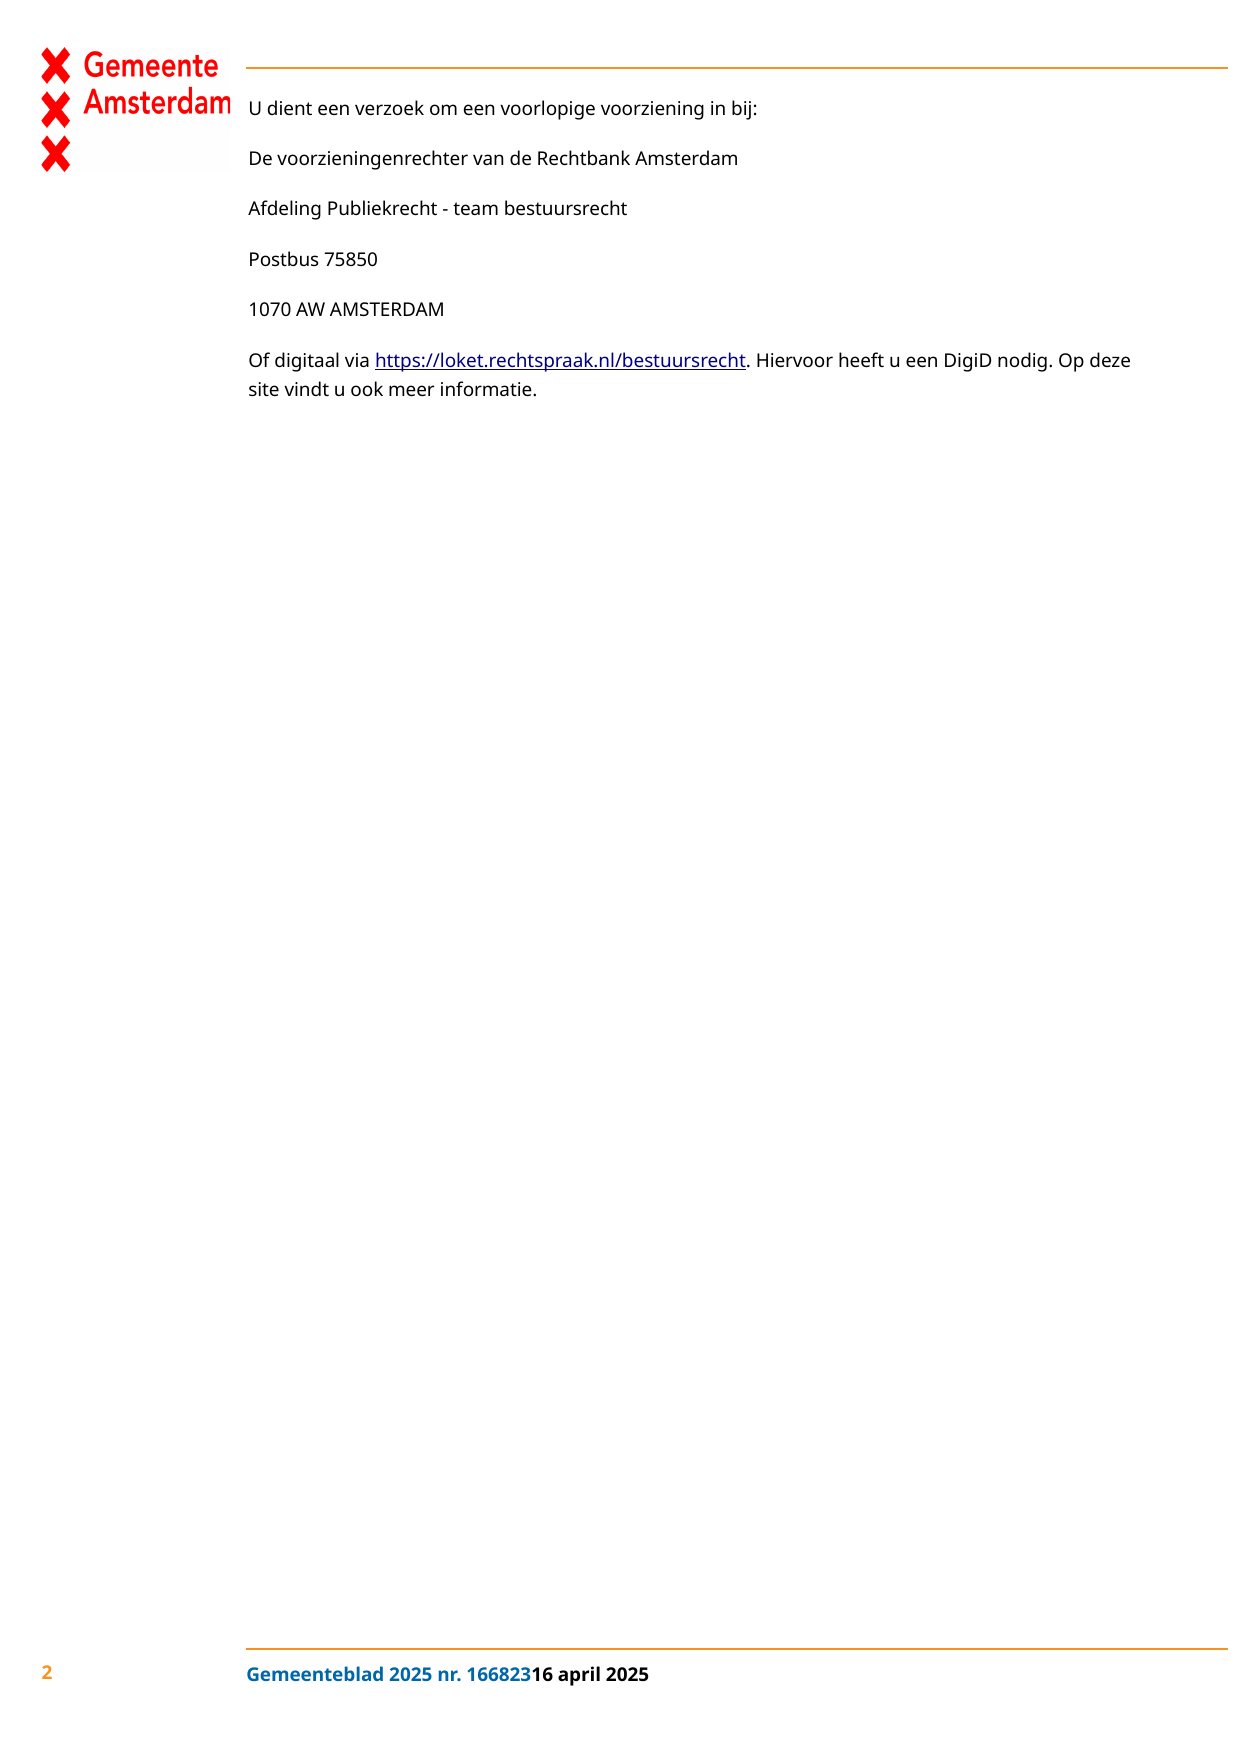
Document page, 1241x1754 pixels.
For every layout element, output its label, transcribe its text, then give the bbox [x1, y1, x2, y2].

text U dient een verzoek om een voorlopige voorziening in bij: [248, 95, 1152, 121]
text 1070 AW AMSTERDAM [248, 296, 1152, 322]
text De voorzieningenrechter van de Rechtbank Amsterdam [248, 145, 1152, 171]
text Of digitaal via https://loket.rechtspraak.nl/bestuursrecht. Hiervoor heeft u een DigiD nodig. Op deze site vindt u ook meer informatie. [248, 347, 1152, 402]
text Postbus 75850 [248, 246, 1152, 272]
text Afdeling Publiekrecht - team bestuursrecht [248, 196, 1152, 221]
picture [41, 47, 231, 172]
